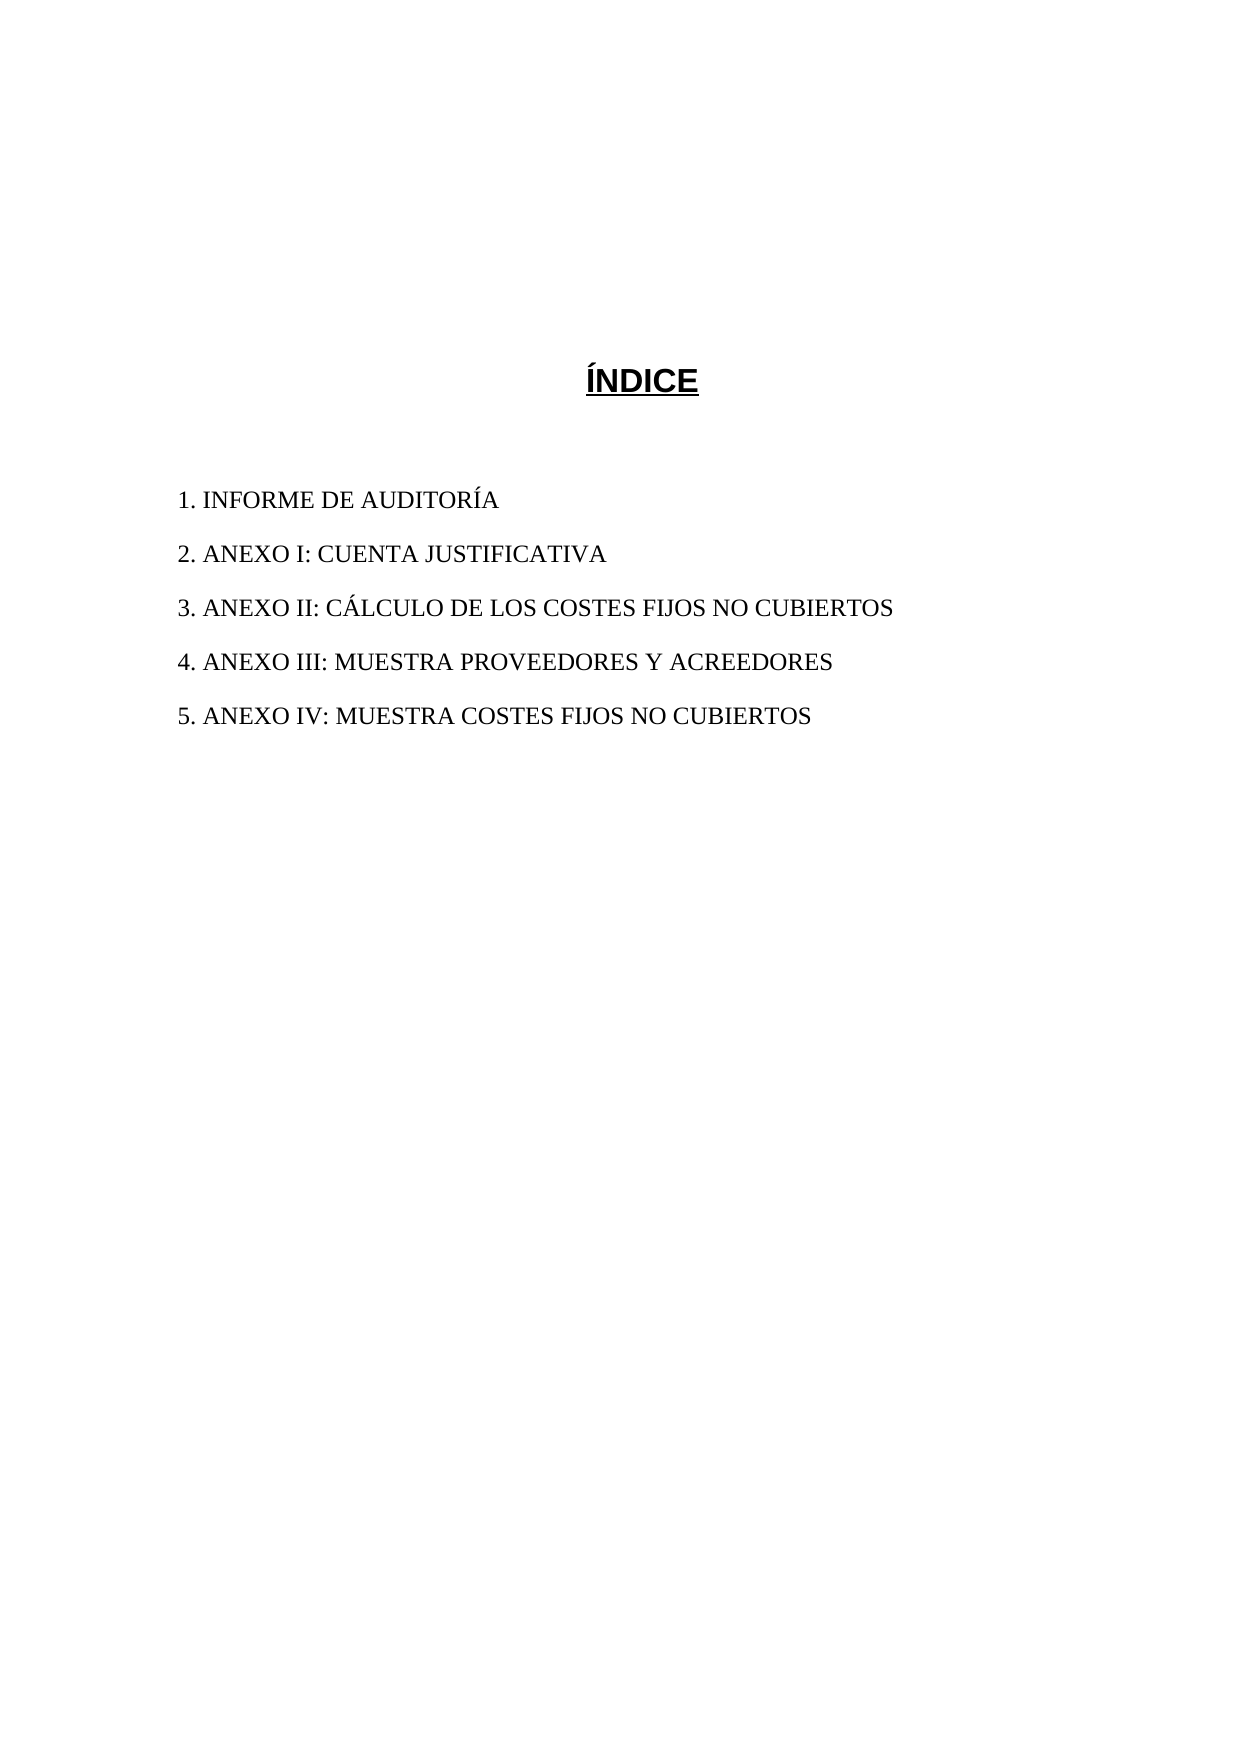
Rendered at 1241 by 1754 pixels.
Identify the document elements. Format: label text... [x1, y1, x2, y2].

list ANEXO II: CÁLCULO DE LOS COSTES FIJOS NO CUBIERTOS [177, 593, 1217, 622]
list ANEXO IV: MUESTRA COSTES FIJOS NO CUBIERTOS [177, 701, 1217, 730]
text ÍNDICE [584, 361, 701, 399]
list ANEXO III: MUESTRA PROVEEDORES Y ACREEDORES [177, 647, 1217, 676]
list ANEXO I: CUENTA JUSTIFICATIVA [177, 539, 1217, 568]
list INFORME DE AUDITORÍA [177, 486, 1217, 514]
